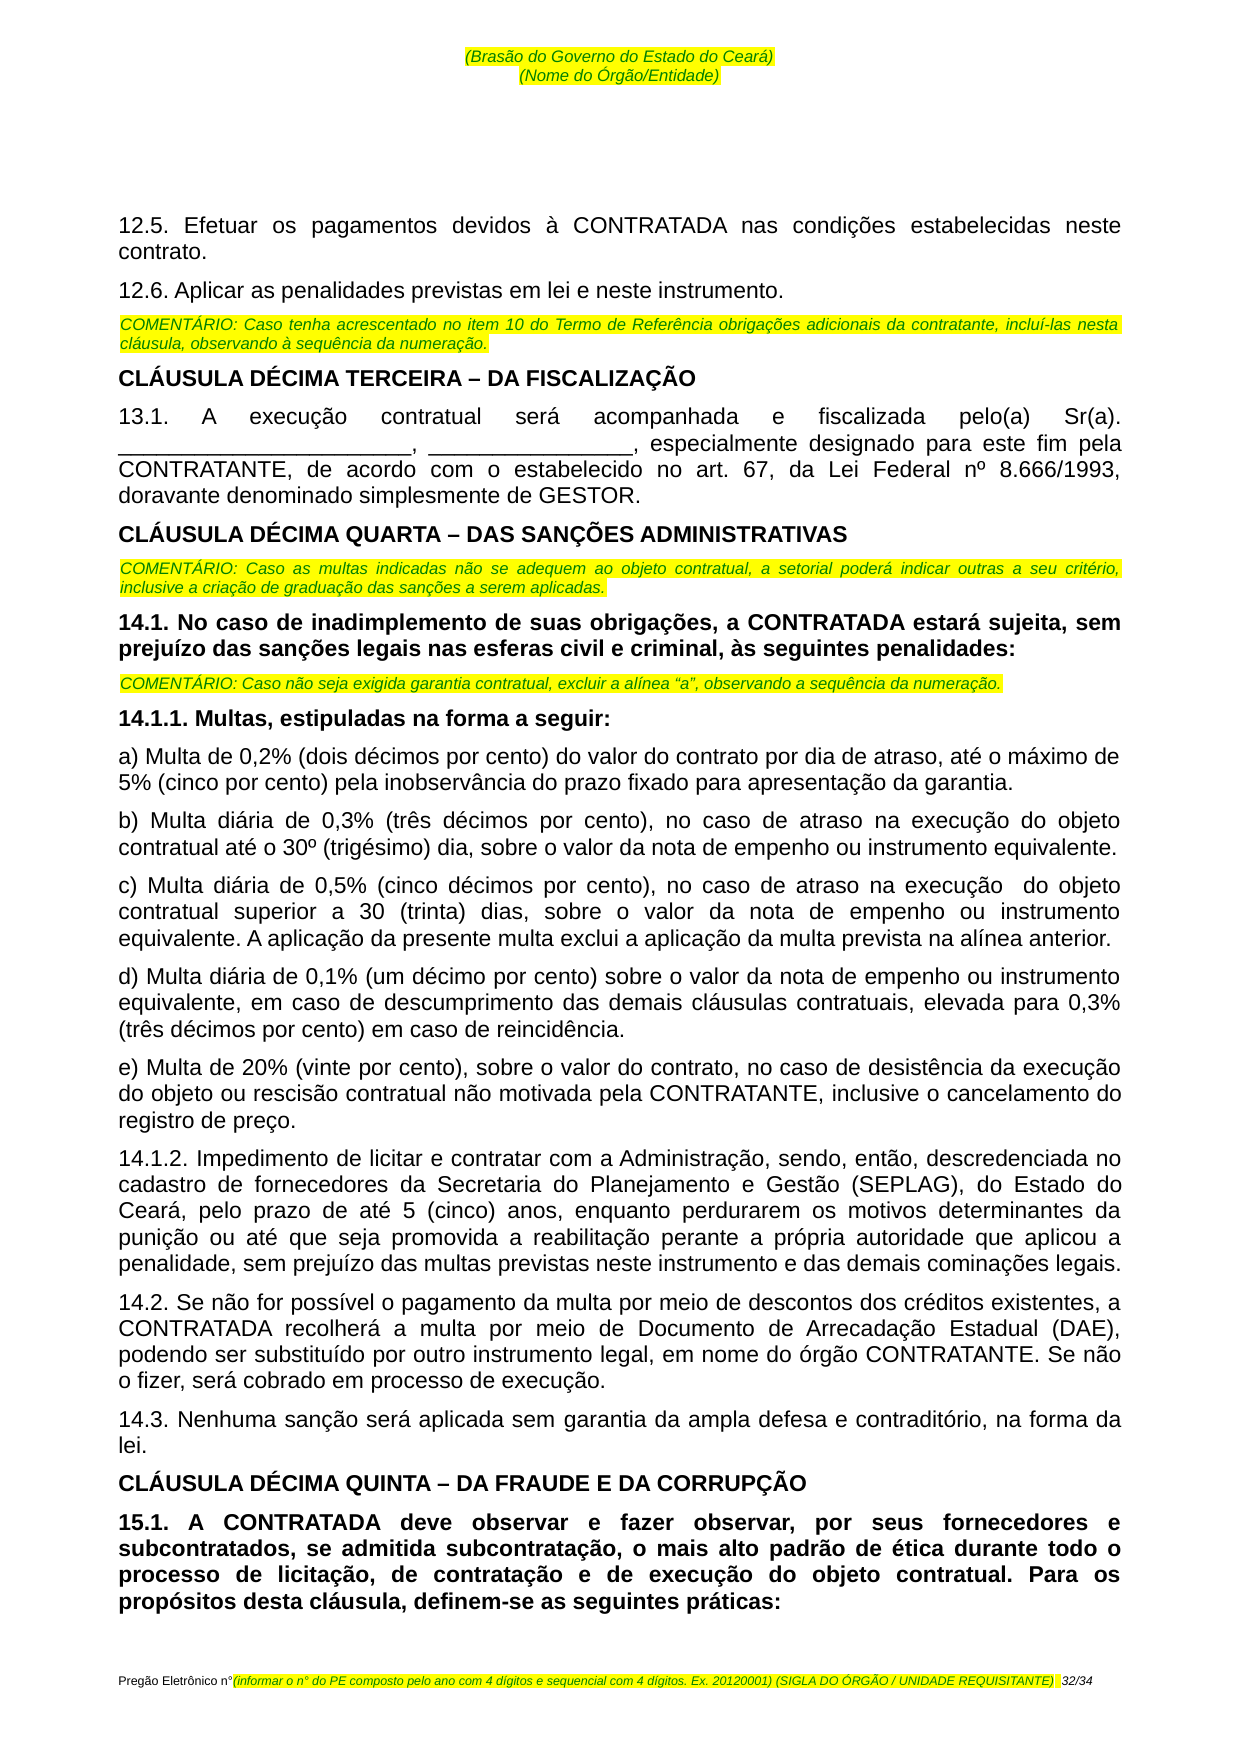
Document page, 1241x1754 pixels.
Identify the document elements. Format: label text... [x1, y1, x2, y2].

text COMENTÁRIO: Caso não seja exigida garantia contratual, excluir a alínea “a”, observando a sequência da numeração. [120, 673, 1122, 693]
text 14.1. No caso de inadimplemento de suas obrigações, a CONTRATADA estará sujeita, sem prejuízo das sanções legais nas esferas civil e criminal, às seguintes penalidades: [118, 609, 1122, 662]
text d) Multa diária de 0,1% (um décimo por cento) sobre o valor da nota de empenho ou instrumento equivalente, em caso de descumprimento das demais cláusulas contratuais, elevada para 0,3% (três décimos por cento) em caso de reincidência. [118, 963, 1122, 1042]
text 14.2. Se não for possível o pagamento da multa por meio de descontos dos créditos existentes, a CONTRATADA recolherá a multa por meio de Documento de Arrecadação Estadual (DAE), podendo ser substituído por outro instrumento legal, em nome do órgão CONTRATANTE. Se não o fizer, será cobrado em processo de execução. [118, 1288, 1122, 1394]
text c) Multa diária de 0,5% (cinco décimos por cento), no caso de atraso na execução do objeto contratual superior a 30 (trinta) dias, sobre o valor da nota de empenho ou instrumento equivalente. A aplicação da presente multa exclui a aplicação da multa prevista na alínea anterior. [118, 872, 1122, 951]
text 12.5. Efetuar os pagamentos devidos à CONTRATADA nas condições estabelecidas neste contrato. [118, 212, 1122, 265]
text COMENTÁRIO: Caso tenha acrescentado no item 10 do Termo de Referência obrigações adicionais da contratante, incluí-las nesta cláusula, observando à sequência da numeração. [120, 315, 1122, 353]
text 14.1.2. Impedimento de licitar e contratar com a Administração, sendo, então, descredenciada no cadastro de fornecedores da Secretaria do Planejamento e Gestão (SEPLAG), do Estado do Ceará, pelo prazo de até 5 (cinco) anos, enquanto perdurarem os motivos determinantes da punição ou até que seja promovida a reabilitação perante a própria autoridade que aplicou a penalidade, sem prejuízo das multas previstas neste instrumento e das demais cominações legais. [118, 1145, 1122, 1277]
text CLÁUSULA DÉCIMA TERCEIRA – DA FISCALIZAÇÃO [118, 365, 1122, 391]
text e) Multa de 20% (vinte por cento), sobre o valor do contrato, no caso de desistência da execução do objeto ou rescisão contratual não motivada pela CONTRATANTE, inclusive o cancelamento do registro de preço. [118, 1054, 1122, 1133]
text 14.3. Nenhuma sanção será aplicada sem garantia da ampla defesa e contraditório, na forma da lei. [118, 1406, 1122, 1458]
text 14.1.1. Multas, estipuladas na forma a seguir: [118, 704, 1122, 731]
text b) Multa diária de 0,3% (três décimos por cento), no caso de atraso na execução do objeto contratual até o 30º (trigésimo) dia, sobre o valor da nota de empenho ou instrumento equivalente. [118, 807, 1122, 860]
text CLÁUSULA DÉCIMA QUINTA – DA FRAUDE E DA CORRUPÇÃO [118, 1470, 1122, 1497]
text a) Multa de 0,2% (dois décimos por cento) do valor do contrato por dia de atraso, até o máximo de 5% (cinco por cento) pela inobservância do prazo fixado para apresentação da garantia. [118, 743, 1122, 796]
text COMENTÁRIO: Caso as multas indicadas não se adequem ao objeto contratual, a setorial poderá indicar outras a seu critério, inclusive a criação de graduação das sanções a serem aplicadas. [120, 559, 1122, 597]
text CLÁUSULA DÉCIMA QUARTA – DAS SANÇÕES ADMINISTRATIVAS [118, 521, 1122, 547]
text 15.1. A CONTRATADA deve observar e fazer observar, por seus fornecedores e subcontratados, se admitida subcontratação, o mais alto padrão de ética durante todo o processo de licitação, de contratação e de execução do objeto contratual. Para os propósitos desta cláusula, definem-se as seguintes práticas: [118, 1508, 1122, 1614]
text 12.6. Aplicar as penalidades previstas em lei e neste instrumento. [118, 277, 1122, 303]
text 13.1. A execução contratual será acompanhada e fiscalizada pelo(a) Sr(a). _______________________, ________________, especialmente designado para este fim pela CONTRATANTE, de acordo com o estabelecido no art. 67, da Lei Federal nº 8.666/1993, doravante denominado simplesmente de GESTOR. [118, 403, 1122, 509]
